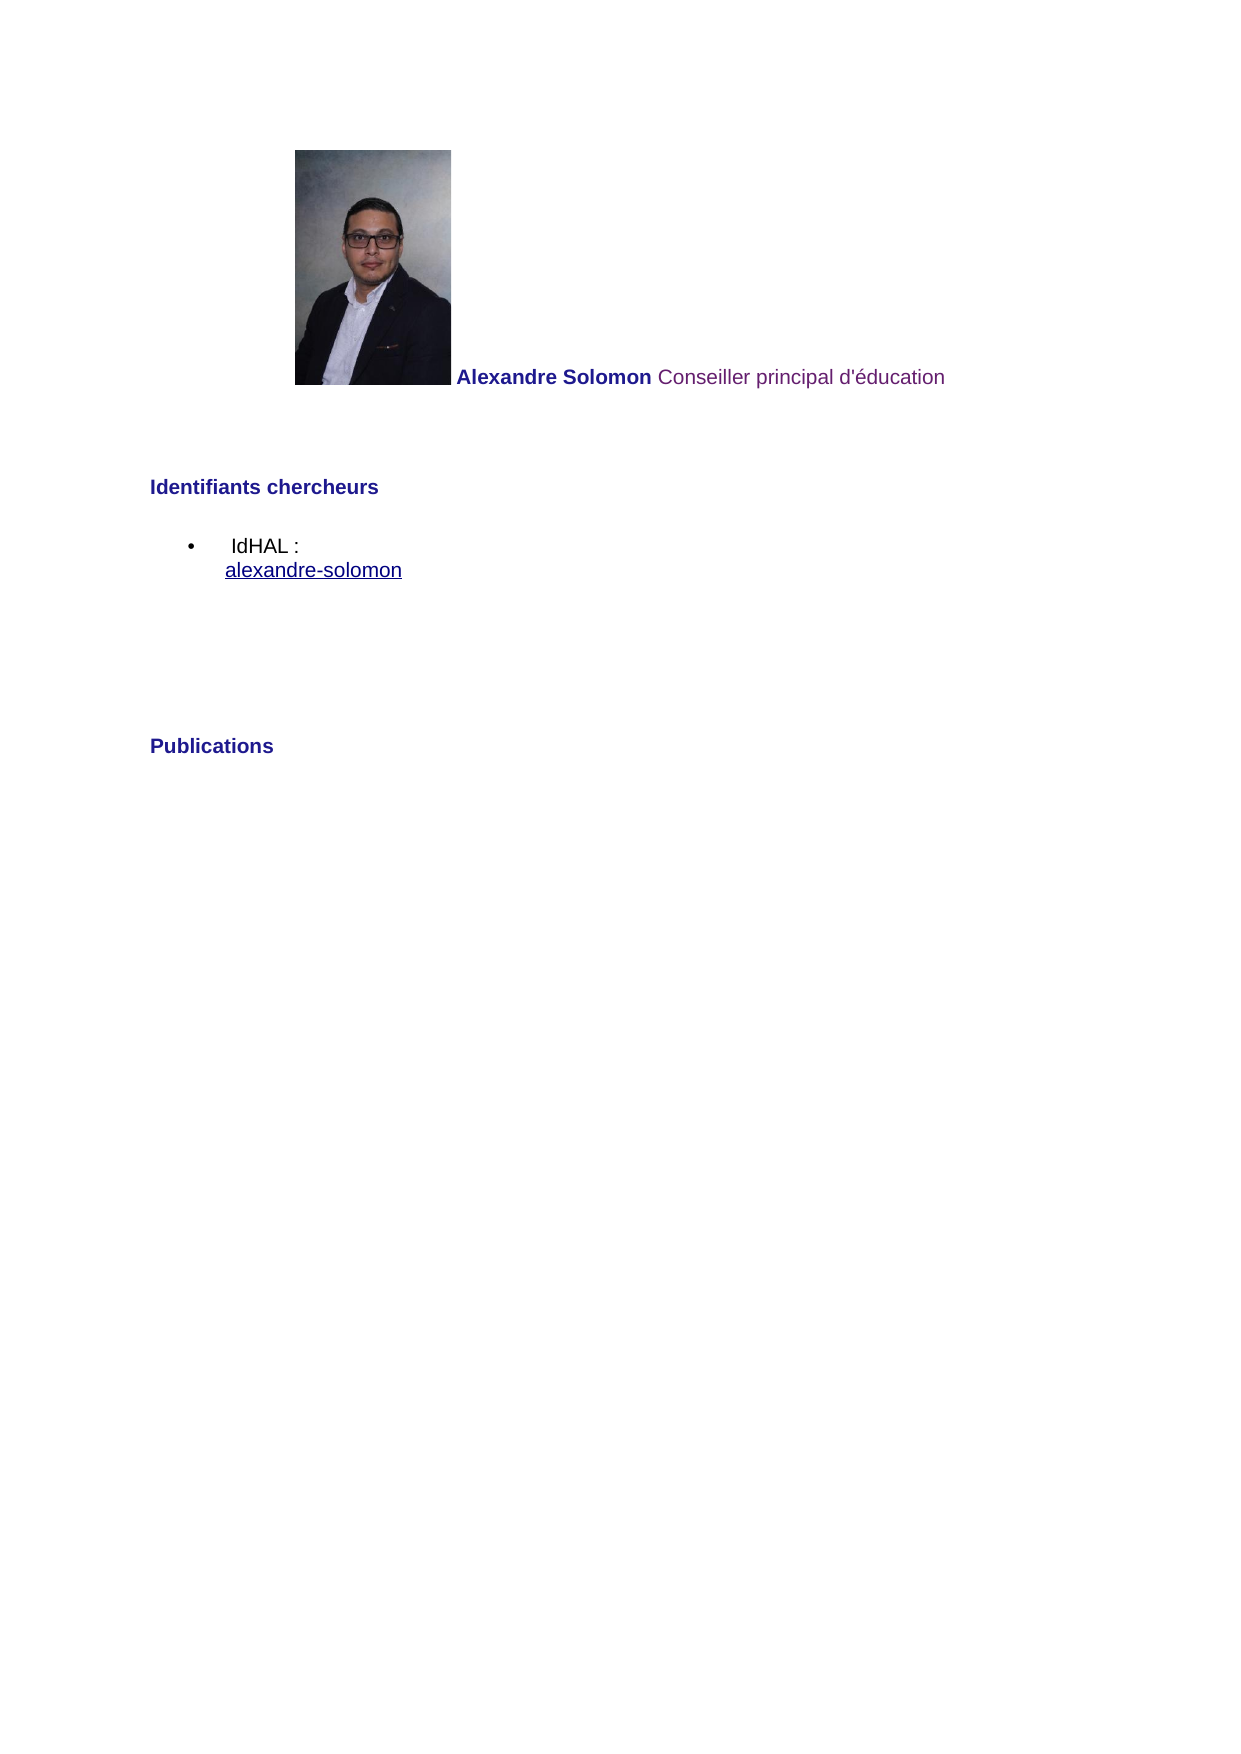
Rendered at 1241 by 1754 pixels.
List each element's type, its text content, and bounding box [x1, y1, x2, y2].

subtitle Identifiants chercheurs [150, 475, 1090, 499]
list IdHAL : [187, 533, 1090, 557]
subtitle Alexandre Solomon Conseiller principal d'éducation [150, 150, 1090, 389]
subtitle Publications [150, 733, 1090, 757]
list alexandre-solomon [187, 557, 1090, 581]
picture [295, 150, 452, 385]
